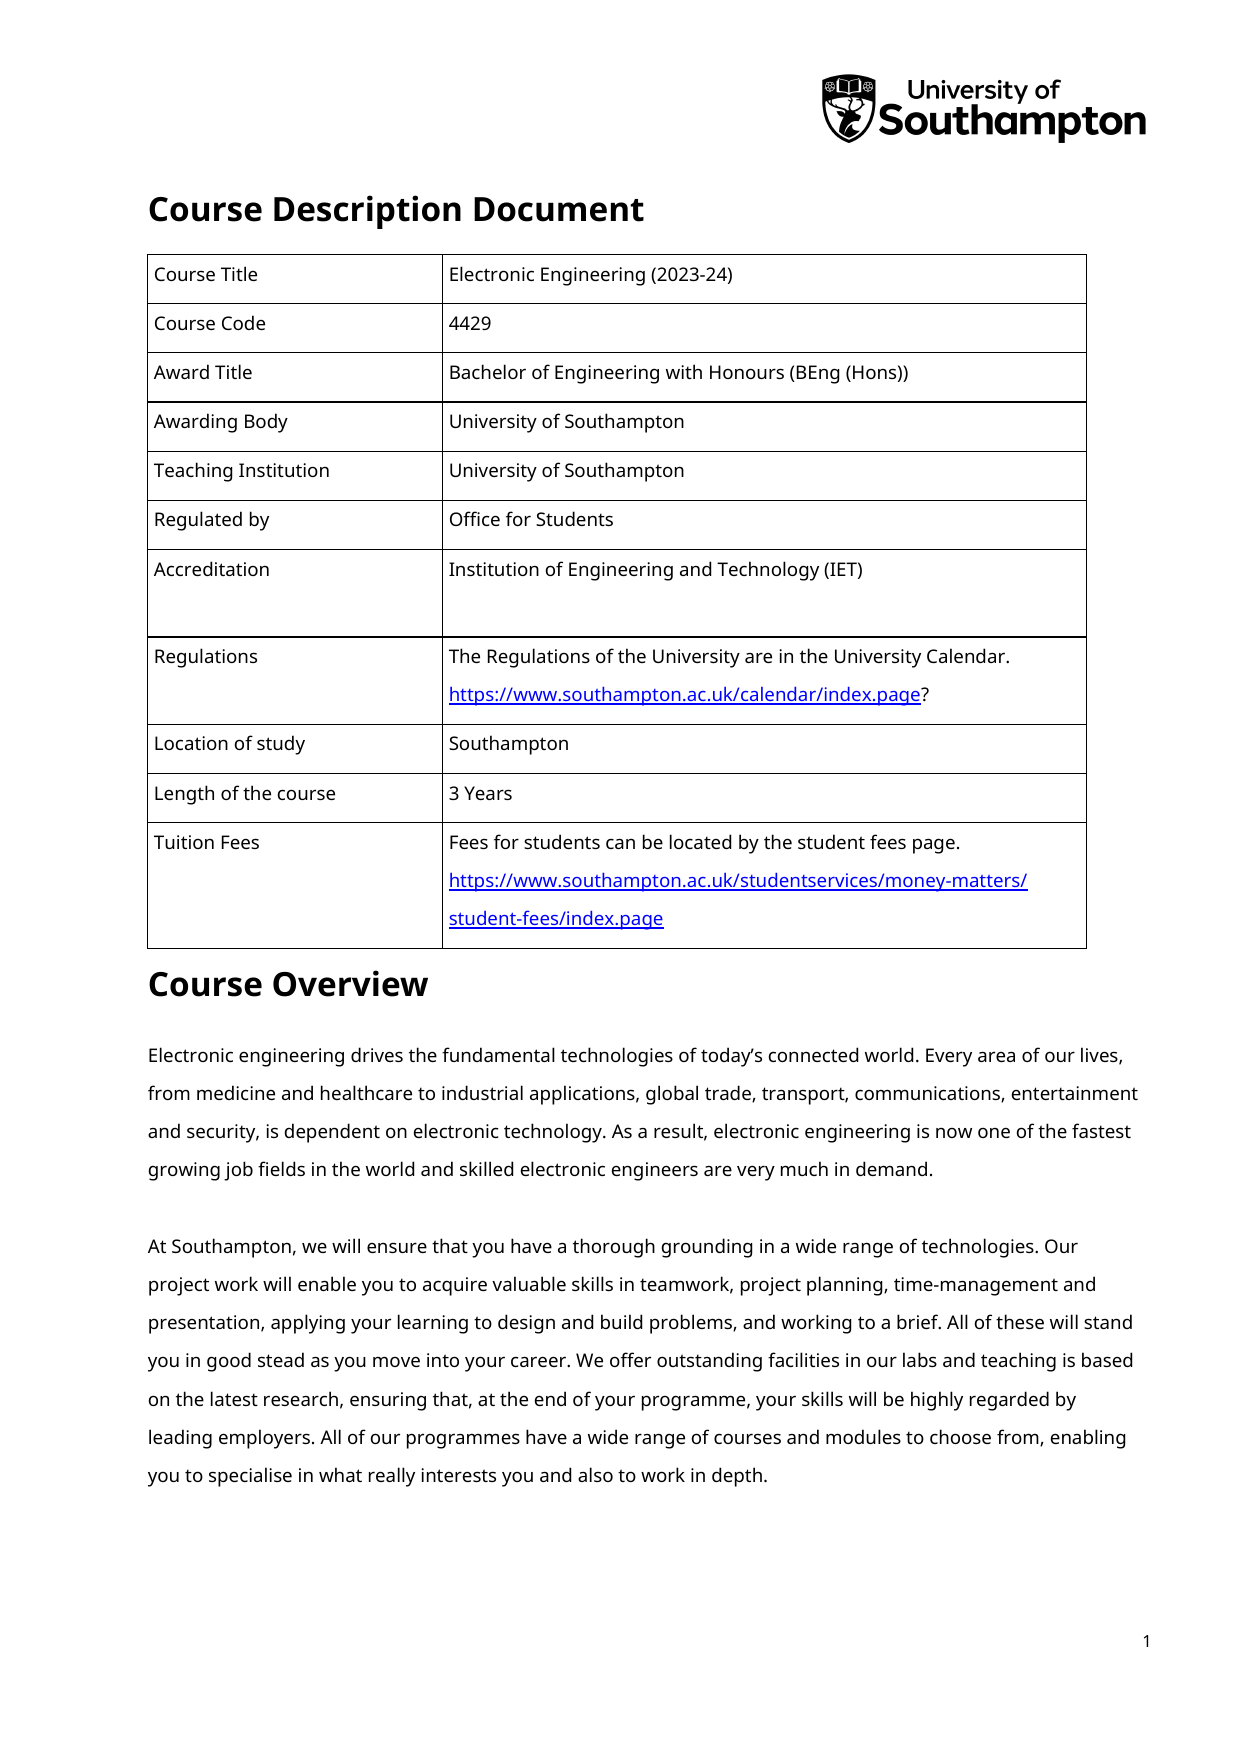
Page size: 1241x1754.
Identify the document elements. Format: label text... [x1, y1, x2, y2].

table_cell Tuition Fees [148, 823, 442, 948]
table_cell Accreditation [148, 550, 442, 636]
table_cell Teaching Institution [148, 452, 442, 500]
table_cell Institution of Engineering and Technology (IET) [443, 550, 1086, 636]
table_cell 4429 [443, 304, 1086, 352]
table_cell Location of study [148, 725, 442, 773]
table_cell University of Southampton [443, 403, 1086, 451]
table_header Course Title [148, 255, 442, 303]
table_cell The Regulations of the University are in the University Calendar. https://www.southampton.ac.uk/calendar/index.page? [443, 638, 1086, 724]
table_cell Southampton [443, 725, 1086, 773]
table_cell University of Southampton [443, 452, 1086, 500]
subtitle Course Description Document [148, 186, 1152, 231]
table_cell Course Code [148, 304, 442, 352]
table_cell Award Title [148, 353, 442, 401]
table_header Electronic Engineering (2023-24) [443, 255, 1086, 303]
table_cell Office for Students [443, 501, 1086, 549]
table_cell Regulated by [148, 501, 442, 549]
table_cell 3 Years [443, 774, 1086, 822]
table_cell Awarding Body [148, 403, 442, 451]
text Electronic engineering drives the fundamental technologies of today’s connected world. Every area of our lives, from medicine and healthcare to industrial applications, global trade, transport, communications, entertainment and security, is dependent on electronic technology. As a result, electronic engineering is now one of the fastest growing job fields in the world and skilled electronic engineers are very much in demand. At Southampton, we will ensure that you have a thorough grounding in a wide range of technologies. Our project work will enable you to acquire valuable skills in teamwork, project planning, time-management and presentation, applying your learning to design and build problems, and working to a brief. All of these will stand you in good stead as you move into your career. We offer outstanding facilities in our labs and teaching is based on the latest research, ensuring that, at the end of your programme, your skills will be highly regarded by leading employers. All of our programmes have a wide range of courses and modules to choose from, enabling you to specialise in what really interests you and also to work in depth. [148, 1042, 1145, 1488]
subtitle Course Overview [148, 961, 1152, 1007]
table_cell Regulations [148, 638, 442, 724]
table_cell Bachelor of Engineering with Honours (BEng (Hons)) [443, 353, 1086, 401]
table_cell Fees for students can be located by the student fees page. https://www.southampton.ac.uk/studentservices/money-matters/student-fees/index.page [443, 823, 1086, 948]
table_cell Length of the course [148, 774, 442, 822]
